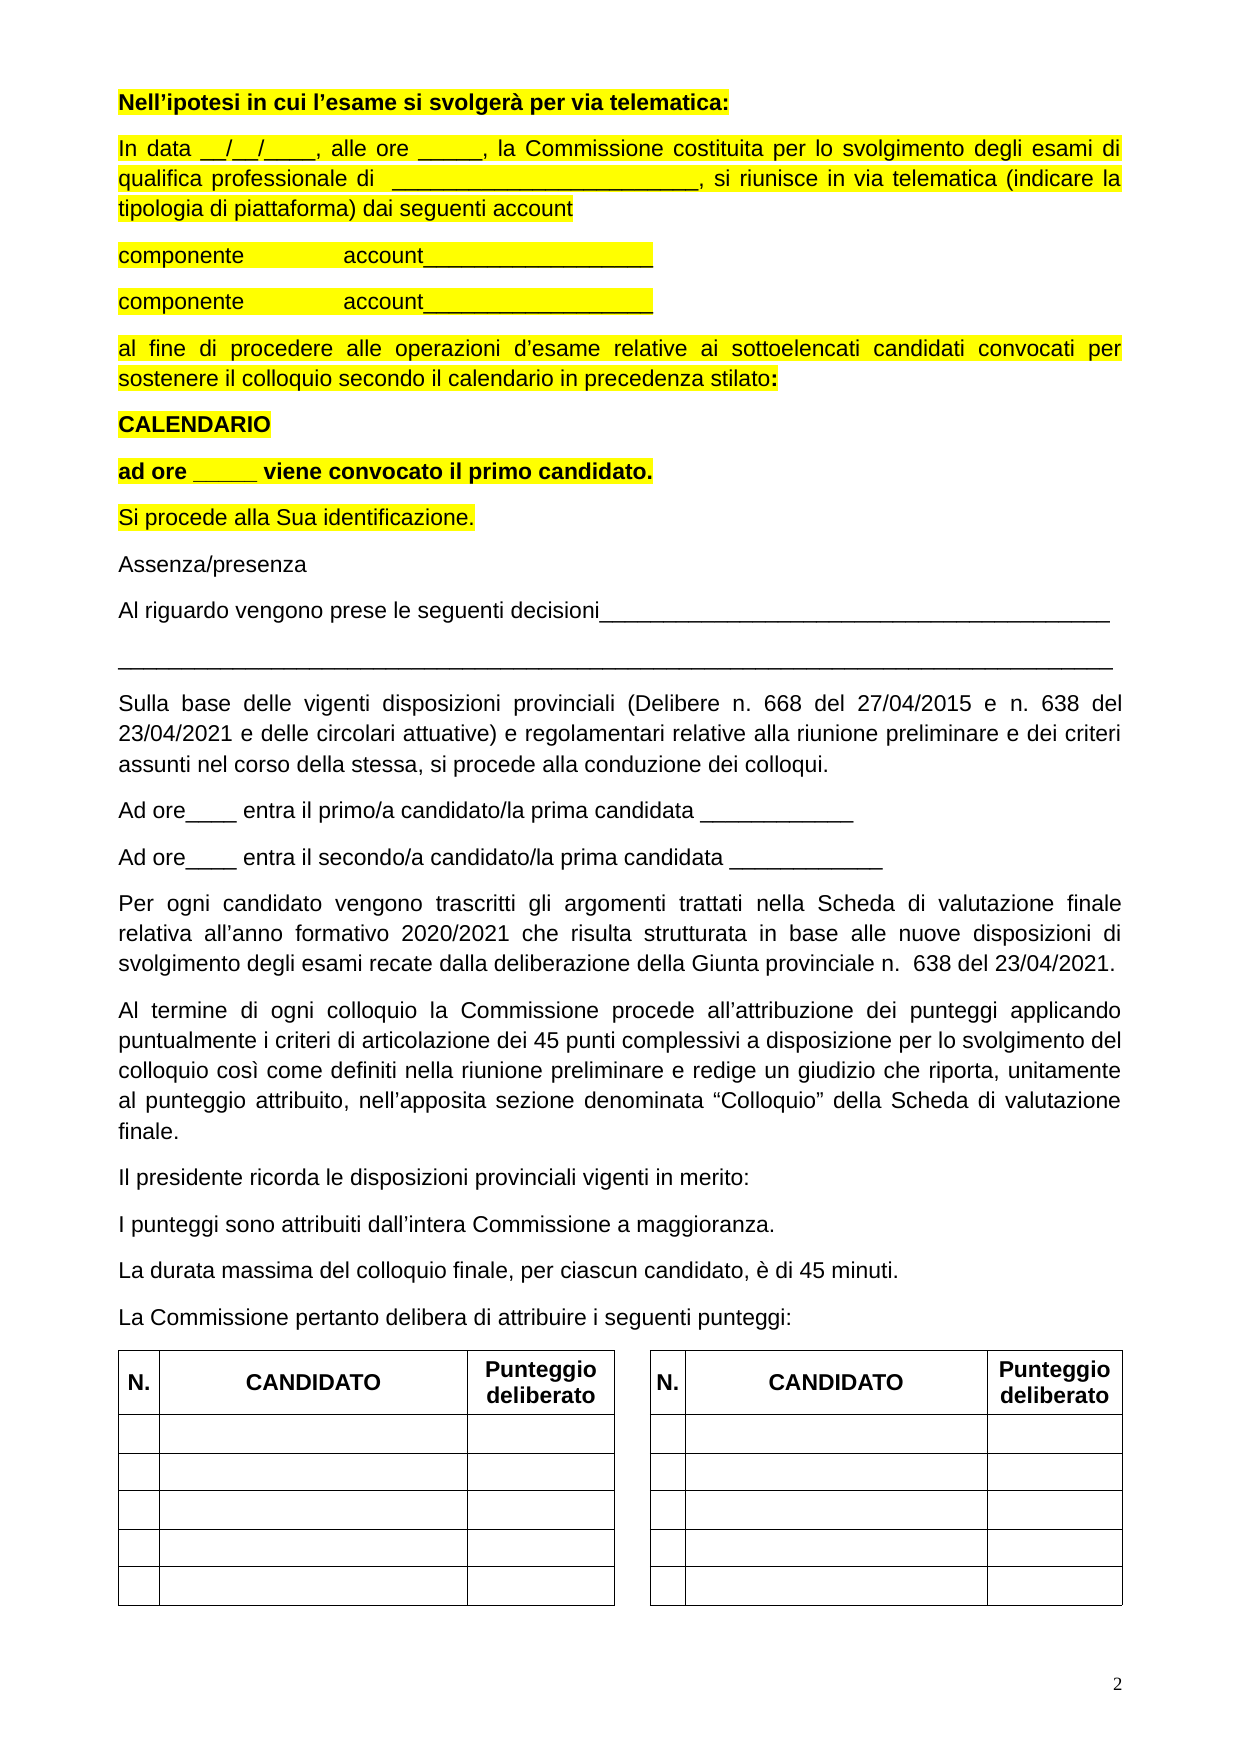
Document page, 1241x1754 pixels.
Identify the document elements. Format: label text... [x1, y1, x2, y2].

table_cell [651, 1454, 685, 1490]
table_cell [686, 1530, 987, 1566]
text La durata massima del colloquio finale, per ciascun candidato, è di 45 minuti. [118, 1257, 1122, 1283]
table_cell [119, 1530, 159, 1566]
table_cell [615, 1566, 650, 1604]
text ad ore _____ viene convocato il primo candidato. [118, 458, 1122, 484]
text Il presidente ricorda le disposizioni provinciali vigenti in merito: [118, 1164, 1122, 1191]
text componente account__________________ [118, 242, 1122, 268]
table_cell [686, 1567, 987, 1604]
table_cell [651, 1415, 685, 1452]
table_cell [651, 1567, 685, 1604]
text Sulla base delle vigenti disposizioni provinciali (Delibere n. 668 del 27/04/2015 e n. 638 del 23/04/2021 e delle circolari attuative) e regolamentari relative alla riunione preliminare e dei criteri assunti nel corso della stessa, si procede alla conduzione dei colloqui. [118, 690, 1122, 777]
table_cell [119, 1454, 159, 1490]
table_header CANDIDATO [686, 1351, 987, 1414]
table_cell [160, 1567, 467, 1604]
table_cell [651, 1530, 685, 1566]
table_cell [615, 1529, 650, 1566]
text Per ogni candidato vengono trascritti gli argomenti trattati nella Scheda di valutazione finale relativa all’anno formativo 2020/2021 che risulta strutturata in base alle nuove disposizioni di svolgimento degli esami recate dalla deliberazione della Giunta provinciale n. 638 del 23/04/2021. [118, 890, 1122, 977]
table_cell [160, 1530, 467, 1566]
table_cell [988, 1454, 1122, 1490]
text Al termine di ogni colloquio la Commissione procede all’attribuzione dei punteggi applicando puntualmente i criteri di articolazione dei 45 punti complessivi a disposizione per lo svolgimento del colloquio così come definiti nella riunione preliminare e redige un giudizio che riporta, unitamente al punteggio attribuito, nell’apposita sezione denominata “Colloquio” della Scheda di valutazione finale. [118, 997, 1122, 1144]
table_cell [160, 1491, 467, 1528]
table_header Punteggio deliberato [988, 1351, 1122, 1414]
table_cell [988, 1567, 1122, 1604]
table_header CANDIDATO [160, 1351, 467, 1414]
text I punteggi sono attribuiti dall’intera Commissione a maggioranza. [118, 1211, 1122, 1237]
table_cell [686, 1415, 987, 1452]
text al fine di procedere alle operazioni d’esame relative ai sottoelencati candidati convocati per sostenere il colloquio secondo il calendario in precedenza stilato: [118, 335, 1122, 391]
table_cell [468, 1415, 614, 1452]
table_cell [160, 1454, 467, 1490]
text Ad ore____ entra il secondo/a candidato/la prima candidata ____________ [118, 843, 1122, 870]
table_cell [651, 1491, 685, 1528]
table_cell [988, 1530, 1122, 1566]
table_cell [468, 1454, 614, 1490]
table_cell [615, 1414, 650, 1452]
text ______________________________________________________________________________ [118, 644, 1122, 670]
table_header [615, 1350, 650, 1414]
table_cell [468, 1491, 614, 1528]
table_cell [119, 1415, 159, 1452]
text La Commissione pertanto delibera di attribuire i seguenti punteggi: [118, 1303, 1122, 1330]
table_cell [119, 1567, 159, 1604]
table_cell [988, 1415, 1122, 1452]
table_cell [468, 1530, 614, 1566]
table_cell [686, 1491, 987, 1528]
text Si procede alla Sua identificazione. [118, 504, 1122, 531]
text Al riguardo vengono prese le seguenti decisioni________________________________________ [118, 597, 1122, 624]
text Assenza/presenza [118, 551, 1122, 577]
table_header N. [119, 1351, 159, 1414]
text CALENDARIO [118, 411, 1122, 438]
table_cell [468, 1567, 614, 1604]
table_cell [615, 1453, 650, 1490]
table_cell [615, 1490, 650, 1528]
text componente account__________________ [118, 288, 1122, 315]
text In data __/__/____, alle ore _____, la Commissione costituita per lo svolgimento degli esami di qualifica professionale di ________________________, si riunisce in via telematica (indicare la tipologia di piattaforma) dai seguenti account [118, 135, 1122, 222]
table_cell [160, 1415, 467, 1452]
table_header N. [651, 1351, 685, 1414]
table_header Punteggio deliberato [468, 1351, 614, 1414]
text Nell’ipotesi in cui l’esame si svolgerà per via telematica: [118, 88, 1122, 115]
table_cell [686, 1454, 987, 1490]
text Ad ore____ entra il primo/a candidato/la prima candidata ____________ [118, 797, 1122, 823]
table_cell [988, 1491, 1122, 1528]
table_cell [119, 1491, 159, 1528]
